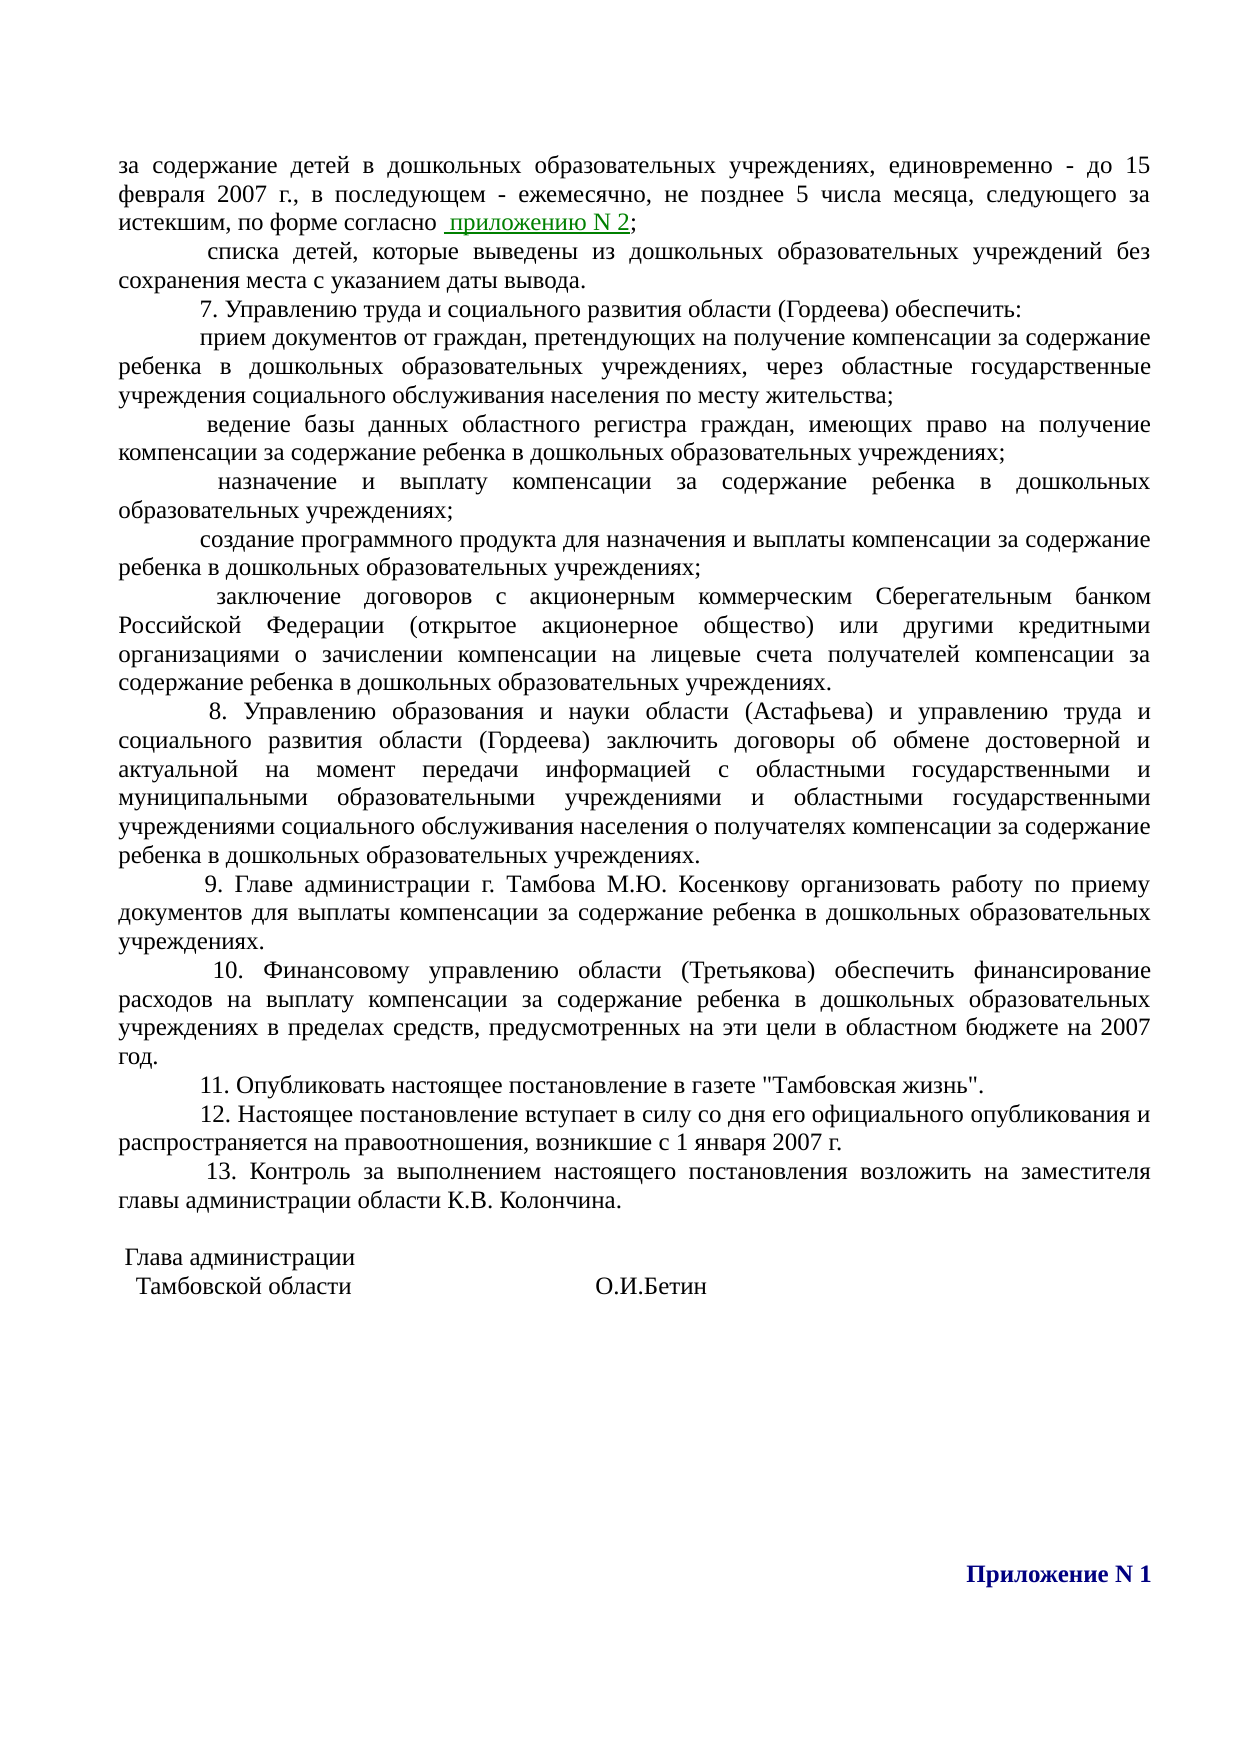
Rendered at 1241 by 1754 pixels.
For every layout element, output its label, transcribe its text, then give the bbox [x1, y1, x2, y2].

text за содержание детей в дошкольных образовательных учреждениях, единовременно - до 15 февраля 2007 г., в последующем - ежемесячно, не позднее 5 числа месяца, следующего за истекшим, по форме согласно приложению N 2; [118, 150, 1152, 236]
text 11. Опубликовать настоящее постановление в газете "Тамбовская жизнь". [118, 1070, 1152, 1099]
text 8. Управлению образования и науки области (Астафьева) и управлению труда и социального развития области (Гордеева) заключить договоры об обмене достоверной и актуальной на момент передачи информацией с областными государственными и муниципальными образовательными учреждениями и областными государственными учреждениями социального обслуживания населения о получателях компенсации за содержание ребенка в дошкольных образовательных учреждениях. [118, 696, 1152, 869]
text 9. Главе администрации г. Тамбова М.Ю. Косенкову организовать работу по приему документов для выплаты компенсации за содержание ребенка в дошкольных образовательных учреждениях. [118, 869, 1152, 955]
text назначение и выплату компенсации за содержание ребенка в дошкольных образовательных учреждениях; [118, 466, 1152, 524]
table_header О.И.Бетин [418, 1271, 718, 1300]
table_header Тамбовской области [118, 1271, 418, 1300]
text заключение договоров с акционерным коммерческим Сберегательным банком Российской Федерации (открытое акционерное общество) или другими кредитными организациями о зачислении компенсации на лицевые счета получателей компенсации за содержание ребенка в дошкольных образовательных учреждениях. [118, 581, 1152, 696]
text 10. Финансовому управлению области (Третьякова) обеспечить финансирование расходов на выплату компенсации за содержание ребенка в дошкольных образовательных учреждениях в пределах средств, предусмотренных на эти цели в областном бюджете на 2007 год. [118, 955, 1152, 1070]
text Приложение N 1 [118, 1559, 1152, 1587]
text списка детей, которые выведены из дошкольных образовательных учреждений без сохранения места с указанием даты вывода. [118, 236, 1152, 294]
text прием документов от граждан, претендующих на получение компенсации за содержание ребенка в дошкольных образовательных учреждениях, через областные государственные учреждения социального обслуживания населения по месту жительства; [118, 322, 1152, 409]
text создание программного продукта для назначения и выплаты компенсации за содержание ребенка в дошкольных образовательных учреждениях; [118, 524, 1152, 581]
text Глава администрации [118, 1242, 1152, 1271]
text ведение базы данных областного регистра граждан, имеющих право на получение компенсации за содержание ребенка в дошкольных образовательных учреждениях; [118, 409, 1152, 466]
text 12. Настоящее постановление вступает в силу со дня его официального опубликования и распространяется на правоотношения, возникшие с 1 января 2007 г. [118, 1099, 1152, 1156]
text 7. Управлению труда и социального развития области (Гордеева) обеспечить: [118, 294, 1152, 322]
text 13. Контроль за выполнением настоящего постановления возложить на заместителя главы администрации области К.В. Колончина. [118, 1156, 1152, 1214]
